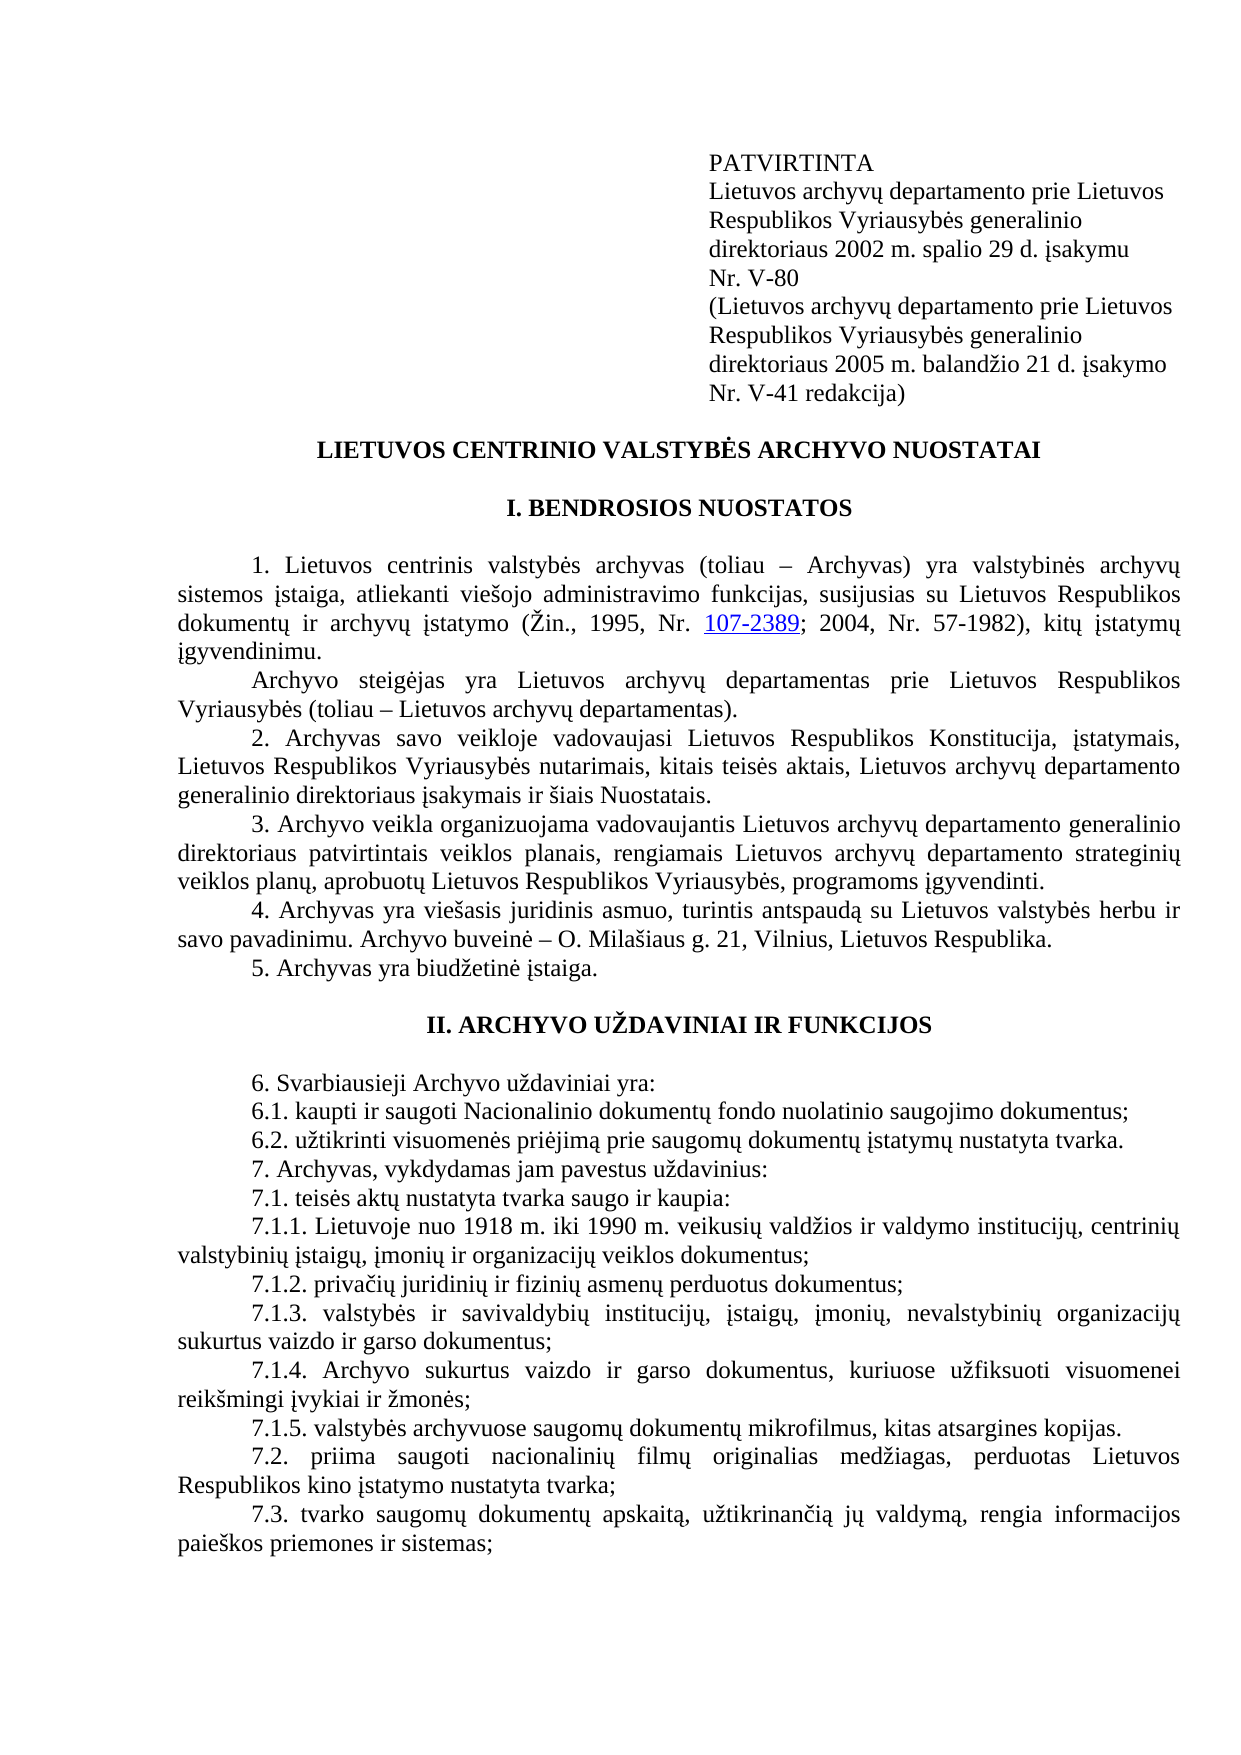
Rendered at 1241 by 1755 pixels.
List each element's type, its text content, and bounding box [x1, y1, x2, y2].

text 7.1.1. Lietuvoje nuo 1918 m. iki 1990 m. veikusių valdžios ir valdymo institucijų, centrinių valstybinių įstaigų, įmonių ir organizacijų veiklos dokumentus; [177, 1211, 1181, 1269]
text 7.1.5. valstybės archyvuose saugomų dokumentų mikrofilmus, kitas atsargines kopijas. [177, 1413, 1181, 1441]
text 4. Archyvas yra viešasis juridinis asmuo, turintis antspaudą su Lietuvos valstybės herbu ir savo pavadinimu. Archyvo buveinė – O. Milašiaus g. 21, Vilnius, Lietuvos Respublika. [177, 895, 1181, 953]
text 2. Archyvas savo veikloje vadovaujasi Lietuvos Respublikos Konstitucija, įstatymais, Lietuvos Respublikos Vyriausybės nutarimais, kitais teisės aktais, Lietuvos archyvų departamento generalinio direktoriaus įsakymais ir šiais Nuostatais. [177, 723, 1181, 809]
text 7.1.3. valstybės ir savivaldybių institucijų, įstaigų, įmonių, nevalstybinių organizacijų sukurtus vaizdo ir garso dokumentus; [177, 1298, 1181, 1355]
text PATVIRTINTA [177, 148, 1181, 176]
text 7.1.2. privačių juridinių ir fizinių asmenų perduotus dokumentus; [177, 1269, 1181, 1298]
text 5. Archyvas yra biudžetinė įstaiga. [177, 953, 1181, 981]
text direktoriaus 2002 m. spalio 29 d. įsakymu [177, 234, 1181, 263]
text 7.1.4. Archyvo sukurtus vaizdo ir garso dokumentus, kuriuose užfiksuoti visuomenei reikšmingi įvykiai ir žmonės; [177, 1355, 1181, 1413]
text 6.2. užtikrinti visuomenės priėjimą prie saugomų dokumentų įstatymų nustatyta tvarka. [177, 1125, 1181, 1154]
text 7.2. priima saugoti nacionalinių filmų originalias medžiagas, perduotas Lietuvos Respublikos kino įstatymo nustatyta tvarka; [177, 1441, 1181, 1499]
text I. BENDROSIOS NUOSTATOS [177, 493, 1181, 521]
text direktoriaus 2005 m. balandžio 21 d. įsakymo [177, 349, 1181, 378]
text 7.3. tvarko saugomų dokumentų apskaitą, užtikrinančią jų valdymą, rengia informacijos paieškos priemones ir sistemas; [177, 1499, 1181, 1556]
text 6. Svarbiausieji Archyvo uždaviniai yra: [177, 1068, 1181, 1096]
text 6.1. kaupti ir saugoti Nacionalinio dokumentų fondo nuolatinio saugojimo dokumentus; [177, 1096, 1181, 1125]
text (Lietuvos archyvų departamento prie Lietuvos [177, 291, 1181, 320]
text 1. Lietuvos centrinis valstybės archyvas (toliau – Archyvas) yra valstybinės archyvų sistemos įstaiga, atliekanti viešojo administravimo funkcijas, susijusias su Lietuvos Respublikos dokumentų ir archyvų įstatymo (Žin., 1995, Nr. 107-2389; 2004, Nr. 57-1982), kitų įstatymų įgyvendinimu. [177, 550, 1181, 665]
text II. ARCHYVO UŽDAVINIAI IR FUNKCIJOS [177, 1010, 1181, 1039]
text 7.1. teisės aktų nustatyta tvarka saugo ir kaupia: [177, 1183, 1181, 1211]
text Nr. V-80 [177, 263, 1181, 291]
text 7. Archyvas, vykdydamas jam pavestus uždavinius: [177, 1154, 1181, 1183]
text 3. Archyvo veikla organizuojama vadovaujantis Lietuvos archyvų departamento generalinio direktoriaus patvirtintais veiklos planais, rengiamais Lietuvos archyvų departamento strateginių veiklos planų, aprobuotų Lietuvos Respublikos Vyriausybės, programoms įgyvendinti. [177, 809, 1181, 895]
text Respublikos Vyriausybės generalinio [177, 320, 1181, 349]
text LIETUVOS CENTRINIO VALSTYBĖS ARCHYVO NUOSTATAI [177, 435, 1181, 464]
text Respublikos Vyriausybės generalinio [177, 205, 1181, 234]
text Archyvo steigėjas yra Lietuvos archyvų departamentas prie Lietuvos Respublikos Vyriausybės (toliau – Lietuvos archyvų departamentas). [177, 665, 1181, 723]
text Lietuvos archyvų departamento prie Lietuvos [177, 176, 1181, 205]
text Nr. V-41 redakcija) [177, 378, 1181, 406]
